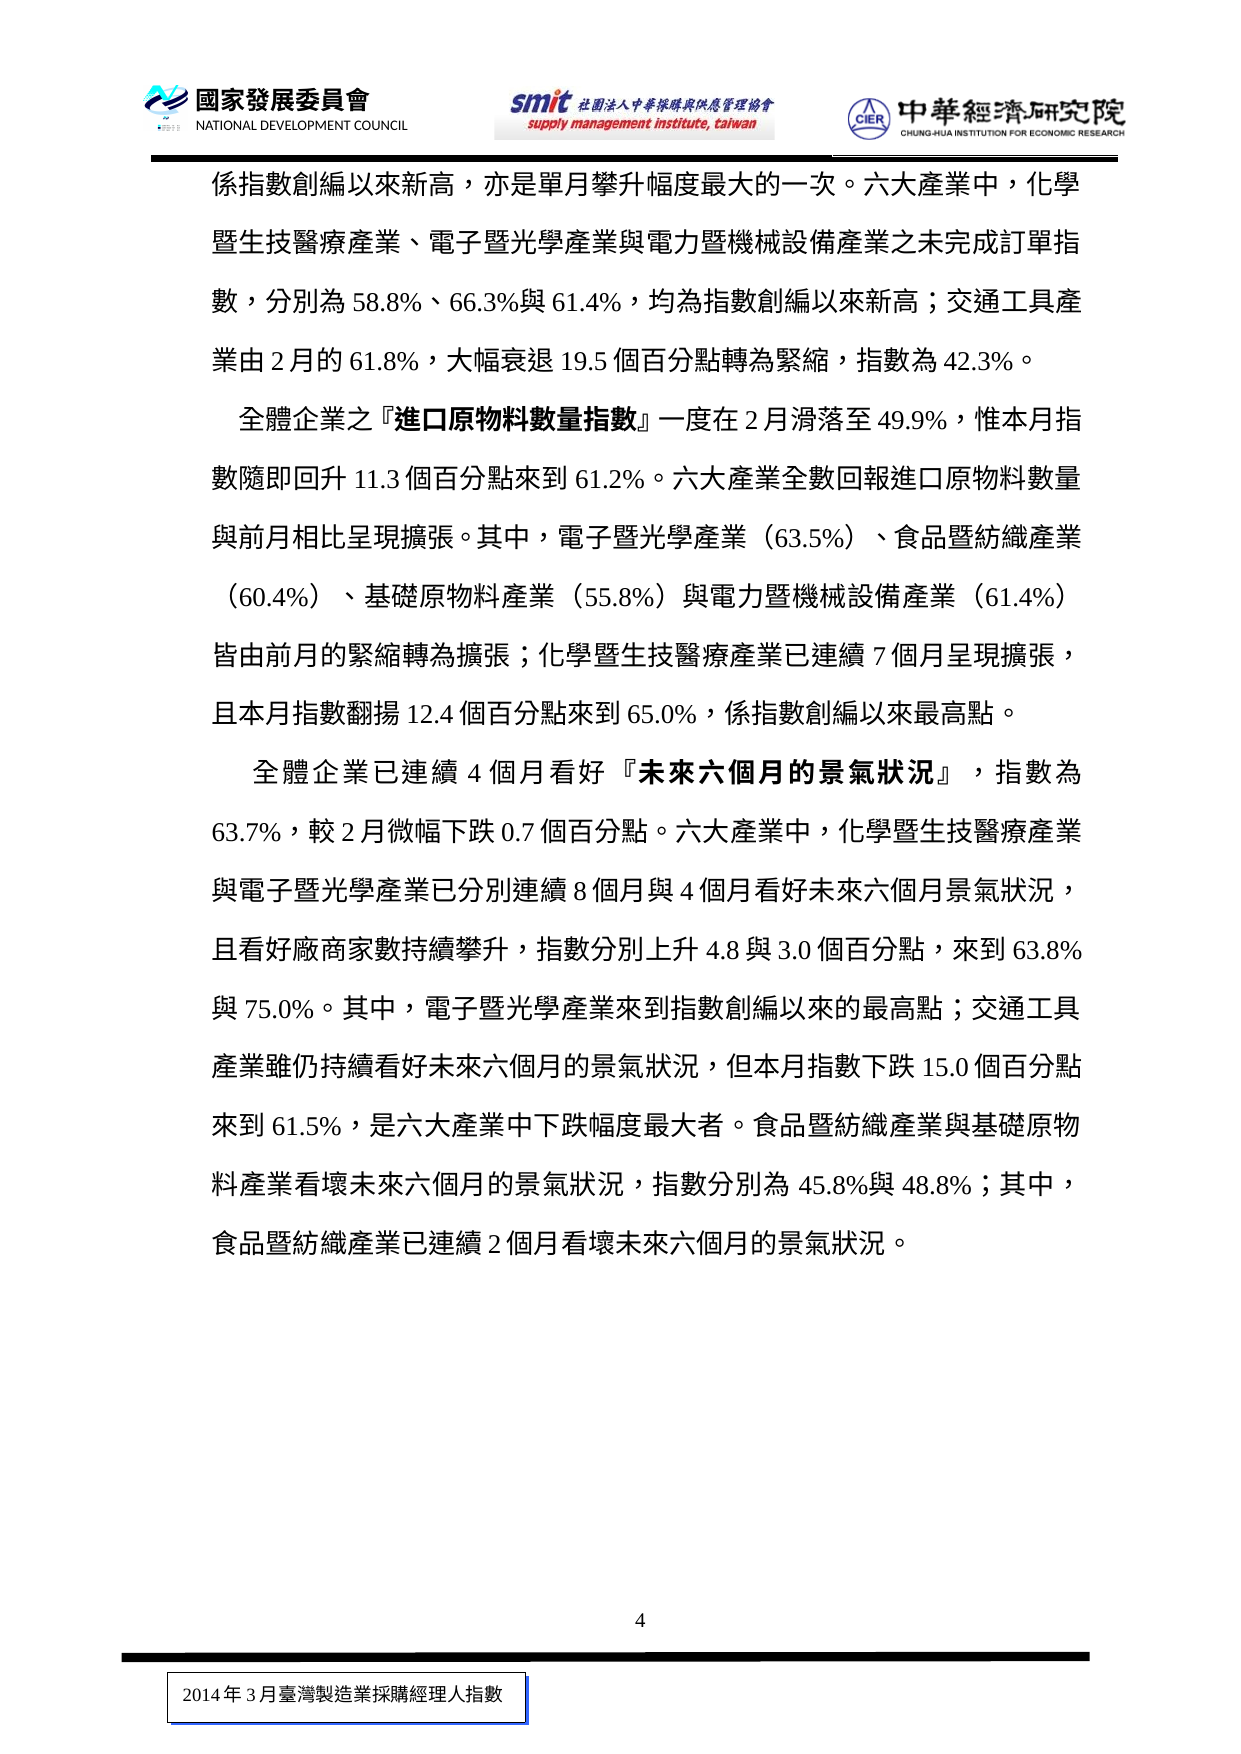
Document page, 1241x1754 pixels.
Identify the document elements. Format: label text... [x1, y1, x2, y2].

text 全體企業之『進口原物料數量指數』一度在2月滑落至49.9%，惟本月指數隨即回升11.3個百分點來到61.2%。六大產業全數回報進口原物料數量與前月相比呈現擴張。其中，電子暨光學產業（63.5%）、食品暨紡織產業（60.4%）、基礎原物料產業（55.8%）與電力暨機械設備產業（61.4%）皆由前月的緊縮轉為擴張；化學暨生技醫療產業已連續7個月呈現擴張，且本月指數翻揚12.4個百分點來到65.0%，係指數創編以來最高點。 [211, 398, 1083, 732]
picture [833, 82, 1139, 156]
text 係指數創編以來新高，亦是單月攀升幅度最大的一次。六大產業中，化學暨生技醫療產業、電子暨光學產業與電力暨機械設備產業之未完成訂單指數，分別為58.8%、66.3%與61.4%，均為指數創編以來新高；交通工具產業由2月的61.8%，大幅衰退19.5個百分點轉為緊縮，指數為42.3%。 [211, 163, 1083, 378]
text 全體企業已連續4個月看好『未來六個月的景氣狀況』，指數為63.7%，較2月微幅下跌0.7個百分點。六大產業中，化學暨生技醫療產業與電子暨光學產業已分別連續8個月與4個月看好未來六個月景氣狀況，且看好廠商家數持續攀升，指數分別上升4.8與3.0個百分點，來到63.8%與75.0%。其中，電子暨光學產業來到指數創編以來的最高點；交通工具產業雖仍持續看好未來六個月的景氣狀況，但本月指數下跌15.0個百分點來到61.5%，是六大產業中下跌幅度最大者。食品暨紡織產業與基礎原物料產業看壞未來六個月的景氣狀況，指數分別為45.8%與48.8%；其中，食品暨紡織產業已連續2個月看壞未來六個月的景氣狀況。 [211, 751, 1083, 1261]
picture [143, 85, 188, 131]
picture [494, 86, 775, 140]
